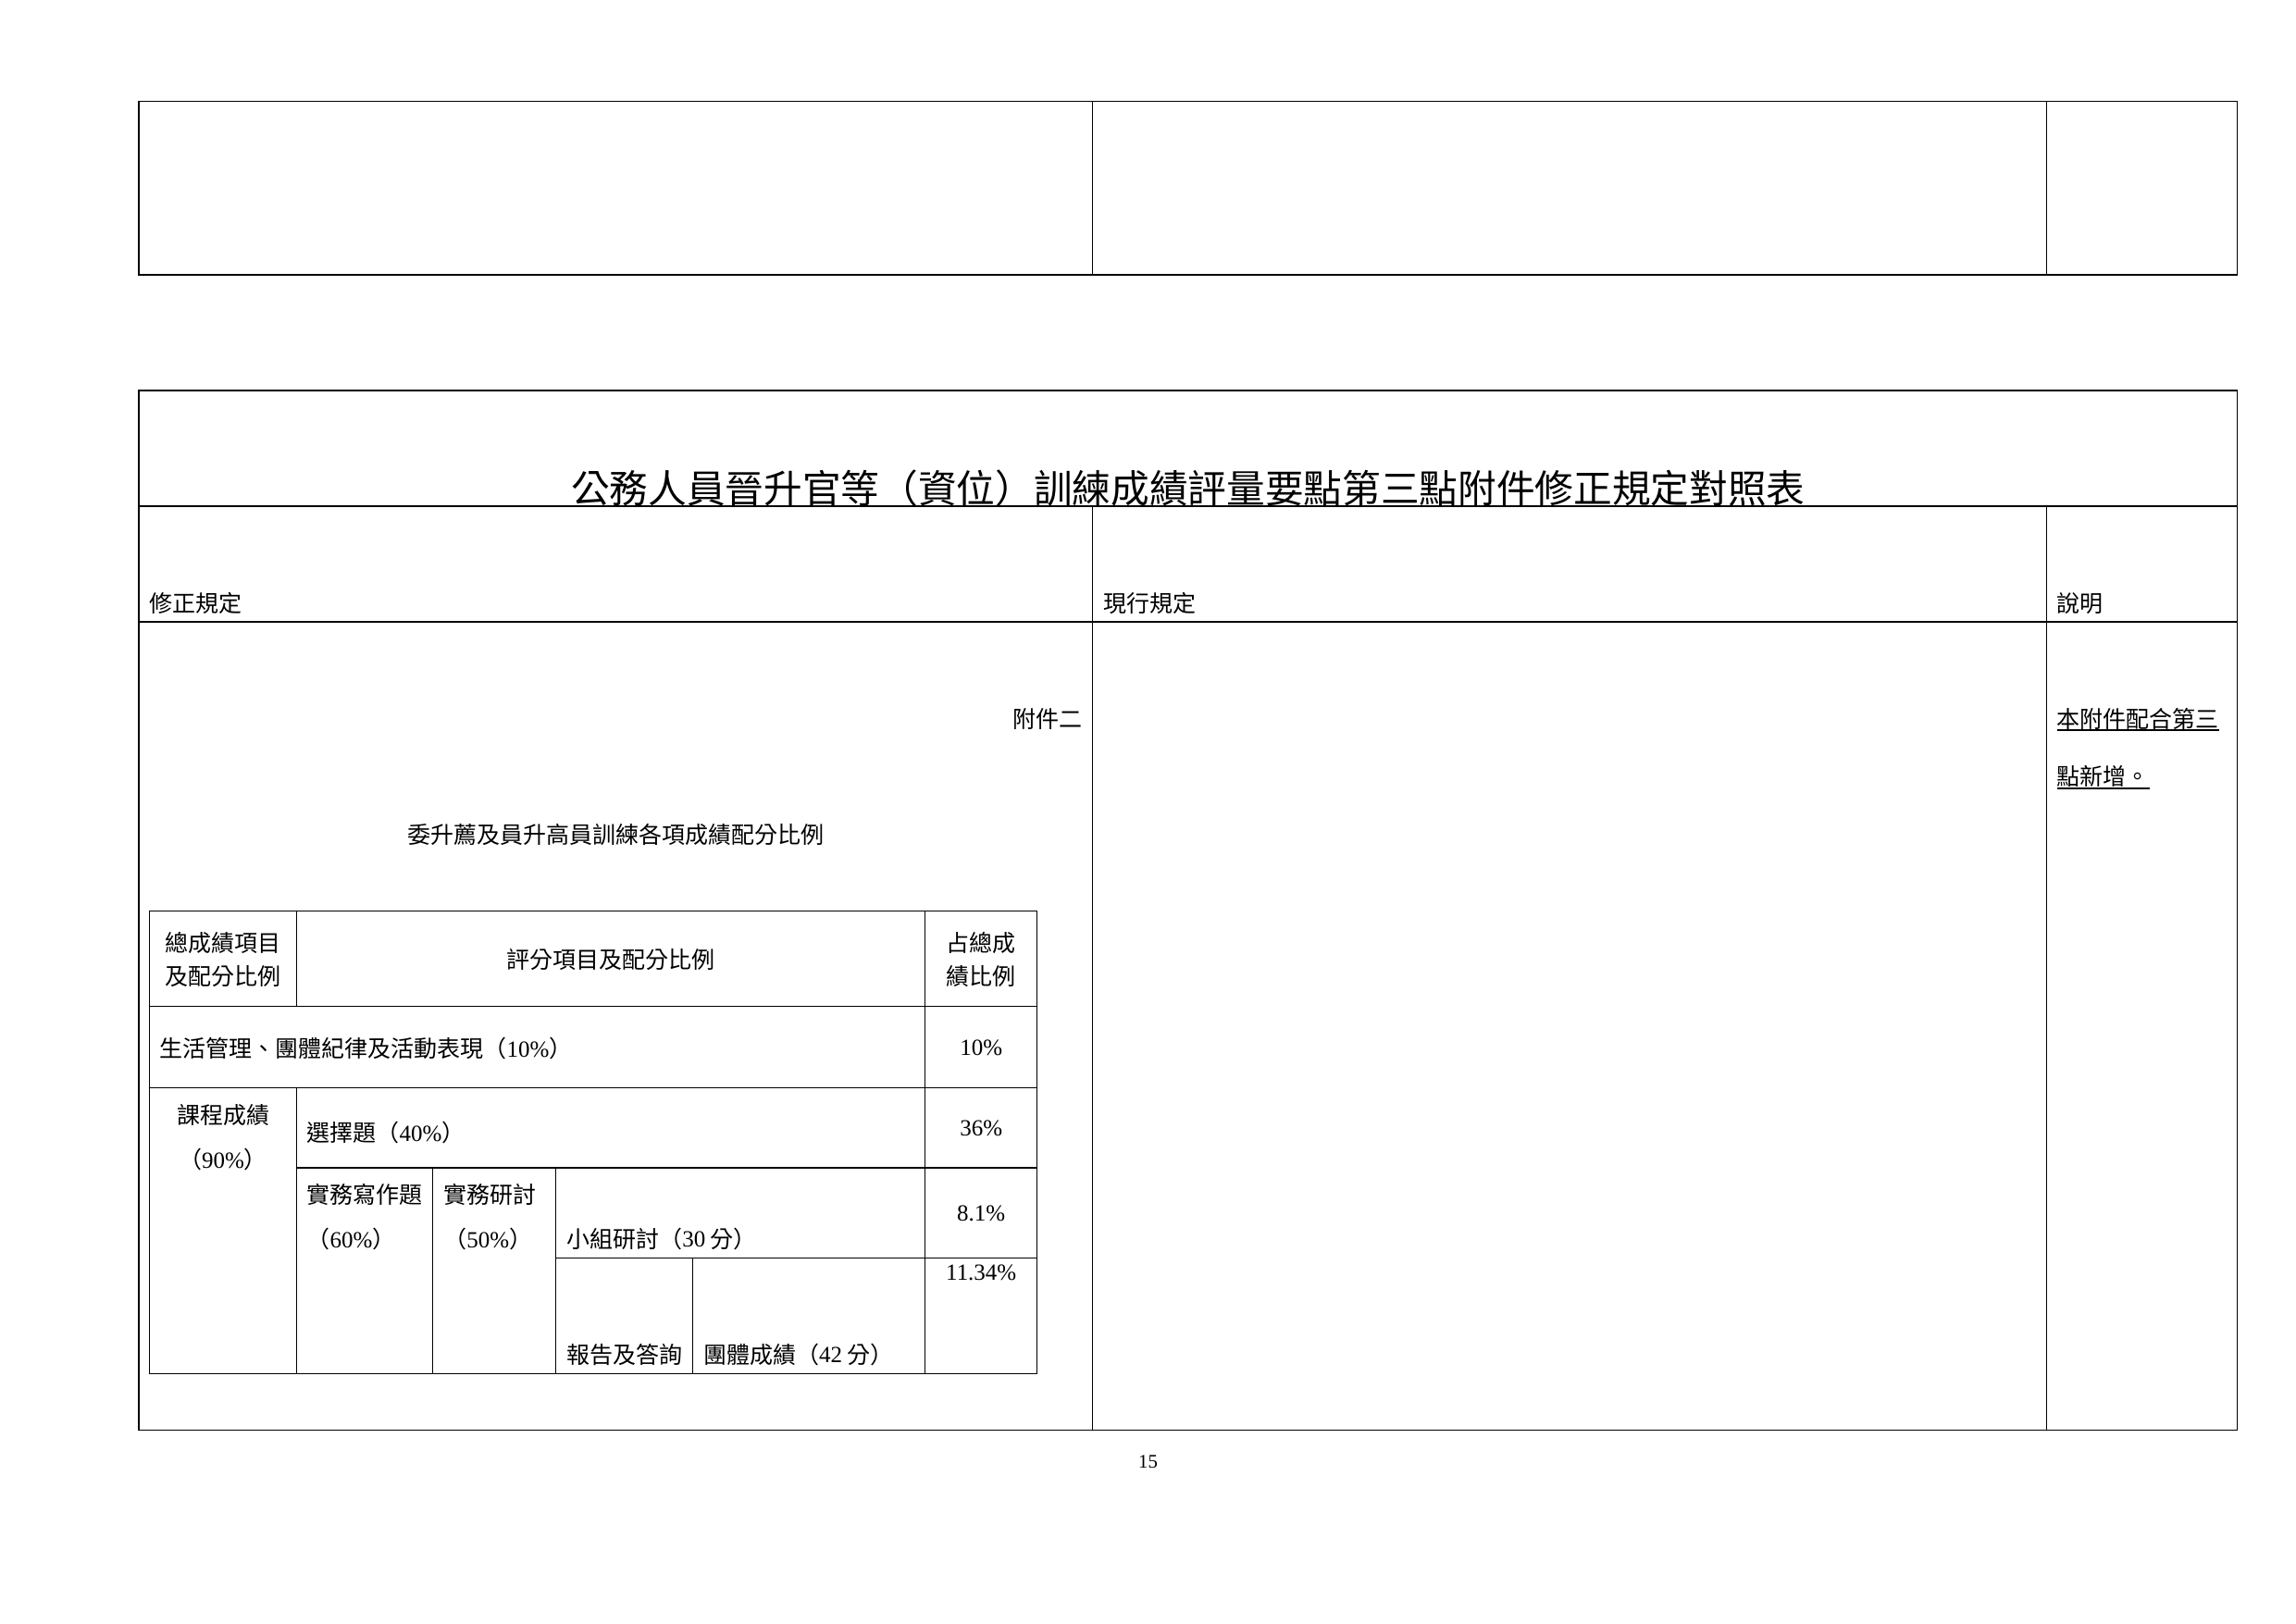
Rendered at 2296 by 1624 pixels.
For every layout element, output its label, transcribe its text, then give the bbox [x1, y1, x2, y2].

table_header 占總成績比例 [925, 911, 1036, 1006]
table_cell 小組研討（30分） [556, 1169, 925, 1258]
table_cell 8.1% [925, 1169, 1036, 1258]
table_cell 報告及答詢 [556, 1258, 692, 1373]
table_cell 說明 [2047, 507, 2237, 621]
table_cell [1093, 623, 2046, 1430]
table_cell 團體成績（42分） [693, 1258, 925, 1373]
table_cell 36% [925, 1088, 1036, 1167]
table_cell 現行規定 [1093, 507, 2046, 621]
table_cell 生活管理、團體紀律及活動表現（10%） [150, 1007, 925, 1087]
table_cell 附件二 委升薦及員升高員訓練各項成績配分比例 [140, 623, 1092, 1430]
table_cell 10% [925, 1007, 1036, 1087]
table_header 總成績項目及配分比例 [150, 911, 296, 1006]
table_cell [1093, 102, 2046, 274]
table_cell 實務寫作題（60%） [297, 1169, 432, 1373]
table_cell 選擇題（40%） [297, 1088, 925, 1167]
table_cell 實務研討（50%） [433, 1169, 555, 1373]
table_header 公務人員晉升官等（資位）訓練成績評量要點第三點附件修正規定對照表 [140, 391, 2237, 505]
table_cell [140, 102, 1092, 274]
table_cell 本附件配合第三點新增。 [2047, 623, 2237, 1430]
table_cell 課程成績（90%） [150, 1088, 296, 1373]
table_cell 修正規定 [140, 507, 1092, 621]
table_header 評分項目及配分比例 [297, 911, 925, 1006]
table_cell [2047, 102, 2237, 274]
table_cell 11.34% [925, 1258, 1036, 1373]
